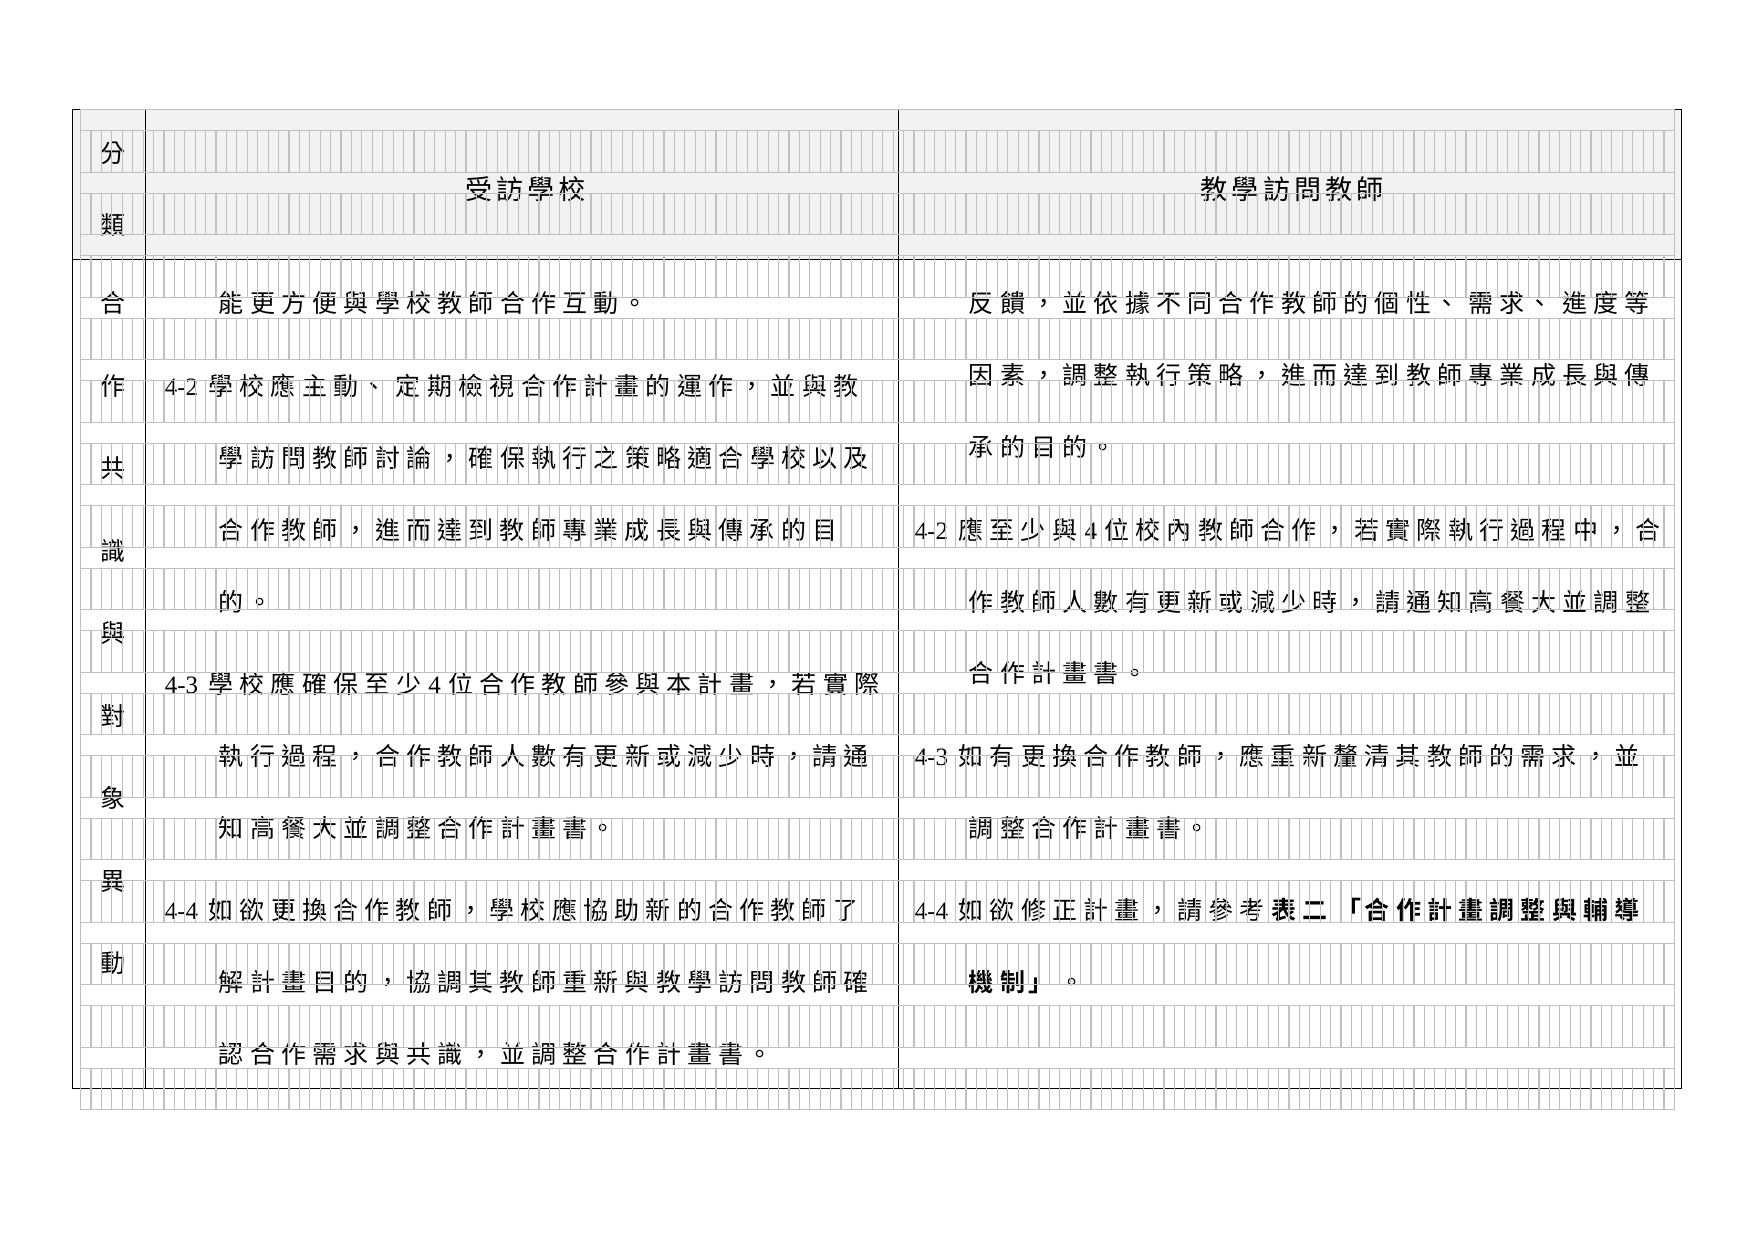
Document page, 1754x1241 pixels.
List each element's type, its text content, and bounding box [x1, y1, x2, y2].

table_header 教學訪問教師 [1456, 194, 1465, 234]
table_header 受訪學校 [633, 131, 643, 172]
table_header 受訪學校 [894, 194, 898, 234]
table_header 受訪學校 [758, 194, 768, 234]
table_cell 4 合 作 共 識 與 對 象 異 動 [112, 1006, 122, 1047]
table_header 教學訪問教師 [915, 131, 924, 172]
table_header 受訪學校 [602, 194, 611, 234]
table_header 受訪學校 [248, 131, 257, 172]
table_cell 4 合 作 共 識 與 對 象 異 動 [81, 298, 145, 318]
table_header 教學訪問教師 [987, 131, 997, 172]
table_header 受訪學校 [435, 194, 445, 234]
table_header 教學訪問教師 [1300, 194, 1309, 234]
table_header 教學訪問教師 [1644, 131, 1653, 172]
table_header 教學訪問教師 [1581, 131, 1590, 172]
table_header 受訪學校 [435, 131, 445, 172]
table_cell 4-1 學校應協助安排教學訪問教師在校的座位，使其能更方便與學校教師合作互動。 4-2 學校應主動、定期檢視合作計畫的運作，並與教學訪問教師討論，確保執行之策略適合學校以及合作教師，進而達到教師專業成長與傳承的目的。 4-3 學校應確保至少4位合作教師參與本計畫，若實際執行過程，合作教師人數有更新或減少時，請通知高餐大並調整合作計畫書。 4-4 如欲更換合作教師，學校應協助新的合作教師了解計畫目的，協調其教師重新與教學訪問教師確認合作需求與共識，並調整合作計畫書。 4-5 如欲修正計畫，請參考表二「合作計畫調整與輔導機制」。 [146, 985, 898, 1005]
table_header 教學訪問教師 [935, 131, 945, 172]
table_cell 4-1 應主動、定期與學校行政端討論該階段計畫執行之反饋，並依據不同合作教師的個性、需求、進度等因素，調整執行策略，進而達到教師專業成長與傳承的目的。 4-2 應至少與4位校內教師合作，若實際執行過程中，合作教師人數有更新或減少時，請通知高餐大並調整合作計畫書。 4-3 如有更換合作教師，應重新釐清其教師的需求，並調整合作計畫書。 4-4 如欲修正計畫，請參考表二「合作計畫調整與輔導機制」。 [899, 923, 1674, 943]
table_header 教學訪問教師 [1258, 131, 1268, 172]
table_cell 4 合 作 共 識 與 對 象 異 動 [81, 423, 145, 443]
table_cell 4 合 作 共 識 與 對 象 異 動 [73, 260, 80, 1088]
table_header 教學訪問教師 [915, 194, 924, 234]
table_cell 4-1 學校應協助安排教學訪問教師在校的座位，使其能更方便與學校教師合作互動。 4-2 學校應主動、定期檢視合作計畫的運作，並與教學訪問教師討論，確保執行之策略適合學校以及合作教師，進而達到教師專業成長與傳承的目的。 4-3 學校應確保至少4位合作教師參與本計畫，若實際執行過程，合作教師人數有更新或減少時，請通知高餐大並調整合作計畫書。 4-4 如欲更換合作教師，學校應協助新的合作教師了解計畫目的，協調其教師重新與教學訪問教師確認合作需求與共識，並調整合作計畫書。 4-5 如欲修正計畫，請參考表二「合作計畫調整與輔導機制」。 [146, 923, 898, 943]
table_header 受訪學校 [654, 131, 663, 172]
table_header 受訪學校 [644, 131, 653, 172]
table_header 分類 [133, 131, 143, 172]
table_header 受訪學校 [175, 131, 184, 172]
table_header 受訪學校 [290, 131, 299, 172]
table_header 教學訪問教師 [1081, 131, 1090, 172]
table_header 受訪學校 [550, 131, 559, 172]
table_cell 4 合 作 共 識 與 對 象 異 動 [133, 819, 143, 859]
table_header 教學訪問教師 [1133, 194, 1143, 234]
table_cell 4-1 應主動、定期與學校行政端討論該階段計畫執行之反饋，並依據不同合作教師的個性、需求、進度等因素，調整執行策略，進而達到教師專業成長與傳承的目的。 4-2 應至少與4位校內教師合作，若實際執行過程中，合作教師人數有更新或減少時，請通知高餐大並調整合作計畫書。 4-3 如有更換合作教師，應重新釐清其教師的需求，並調整合作計畫書。 4-4 如欲修正計畫，請參考表二「合作計畫調整與輔導機制」。 [899, 610, 1674, 630]
table_header 教學訪問教師 [1498, 131, 1507, 172]
table_header 教學訪問教師 [899, 131, 903, 172]
table_header 教學訪問教師 [1290, 194, 1299, 234]
table_header 受訪學校 [467, 131, 476, 172]
table_header 受訪學校 [831, 131, 840, 172]
table_cell 4 合 作 共 識 與 對 象 異 動 [81, 485, 145, 505]
table_header 教學訪問教師 [1050, 131, 1059, 172]
table_cell 4 合 作 共 識 與 對 象 異 動 [81, 860, 145, 880]
table_cell 4-1 應主動、定期與學校行政端討論該階段計畫執行之反饋，並依據不同合作教師的個性、需求、進度等因素，調整執行策略，進而達到教師專業成長與傳承的目的。 4-2 應至少與4位校內教師合作，若實際執行過程中，合作教師人數有更新或減少時，請通知高餐大並調整合作計畫書。 4-3 如有更換合作教師，應重新釐清其教師的需求，並調整合作計畫書。 4-4 如欲修正計畫，請參考表二「合作計畫調整與輔導機制」。 [1675, 260, 1681, 1088]
table_header 受訪學校 [446, 131, 455, 172]
table_header 受訪學校 [810, 131, 820, 172]
table_header 受訪學校 [508, 194, 518, 234]
table_header 教學訪問教師 [1331, 131, 1340, 172]
table_cell 4 合 作 共 識 與 對 象 異 動 [112, 756, 122, 797]
table_header 教學訪問教師 [935, 194, 945, 234]
table_header 教學訪問教師 [1498, 194, 1507, 234]
table_header 教學訪問教師 [1279, 194, 1288, 234]
table_header 教學訪問教師 [1623, 194, 1632, 234]
table_header 受訪學校 [696, 194, 705, 234]
table_header 教學訪問教師 [1227, 194, 1236, 234]
table_header 教學訪問教師 [1633, 194, 1643, 234]
table_header 受訪學校 [852, 194, 861, 234]
table_cell 4-1 學校應協助安排教學訪問教師在校的座位，使其能更方便與學校教師合作互動。 4-2 學校應主動、定期檢視合作計畫的運作，並與教學訪問教師討論，確保執行之策略適合學校以及合作教師，進而達到教師專業成長與傳承的目的。 4-3 學校應確保至少4位合作教師參與本計畫，若實際執行過程，合作教師人數有更新或減少時，請通知高餐大並調整合作計畫書。 4-4 如欲更換合作教師，學校應協助新的合作教師了解計畫目的，協調其教師重新與教學訪問教師確認合作需求與共識，並調整合作計畫書。 4-5 如欲修正計畫，請參考表二「合作計畫調整與輔導機制」。 [146, 735, 898, 755]
table_header 受訪學校 [696, 131, 705, 172]
table_cell 4 合 作 共 識 與 對 象 異 動 [133, 631, 143, 672]
table_header 教學訪問教師 [1404, 131, 1413, 172]
table_header 教學訪問教師 [1383, 131, 1393, 172]
table_header 受訪學校 [779, 131, 788, 172]
table_header 受訪學校 [206, 194, 215, 234]
table_header 教學訪問教師 [1477, 131, 1486, 172]
table_header 教學訪問教師 [1248, 131, 1257, 172]
table_header 分類 [81, 110, 145, 130]
table_cell 4-1 應主動、定期與學校行政端討論該階段計畫執行之反饋，並依據不同合作教師的個性、需求、進度等因素，調整執行策略，進而達到教師專業成長與傳承的目的。 4-2 應至少與4位校內教師合作，若實際執行過程中，合作教師人數有更新或減少時，請通知高餐大並調整合作計畫書。 4-3 如有更換合作教師，應重新釐清其教師的需求，並調整合作計畫書。 4-4 如欲修正計畫，請參考表二「合作計畫調整與輔導機制」。 [899, 673, 1674, 693]
table_header 教學訪問教師 [1383, 194, 1393, 234]
table_header 教學訪問教師 [1279, 131, 1288, 172]
table_header 教學訪問教師 [956, 194, 965, 234]
table_header 教學訪問教師 [1029, 194, 1038, 234]
table_header 受訪學校 [146, 194, 153, 234]
table_header 受訪學校 [415, 131, 424, 172]
table_cell 4 合 作 共 識 與 對 象 異 動 [133, 444, 143, 484]
table_header 受訪學校 [331, 194, 340, 234]
table_cell 4 合 作 共 識 與 對 象 異 動 [133, 1006, 143, 1047]
table_header 受訪學校 [331, 131, 340, 172]
table_header 教學訪問教師 [956, 131, 965, 172]
table_cell 4 合 作 共 識 與 對 象 異 動 [112, 569, 122, 609]
table_header 受訪學校 [206, 131, 215, 172]
table_header 分類 [102, 158, 111, 172]
table_header 受訪學校 [790, 131, 799, 172]
table_header 受訪學校 [446, 194, 455, 234]
table_header 分類 [112, 151, 122, 172]
table_header 受訪學校 [706, 131, 715, 172]
table_header 受訪學校 [415, 194, 424, 234]
table_header 分類 [102, 151, 110, 162]
table_header 受訪學校 [310, 194, 320, 234]
table_header 教學訪問教師 [1165, 194, 1174, 234]
table_header 分類 [81, 173, 145, 193]
table_header 受訪學校 [146, 173, 898, 193]
table_header 教學訪問教師 [1248, 196, 1257, 234]
table_header 受訪學校 [581, 194, 590, 234]
table_header 受訪學校 [248, 194, 257, 234]
table_header 教學訪問教師 [1446, 131, 1455, 172]
table_header 教學訪問教師 [1571, 131, 1580, 172]
table_cell 4 合 作 共 識 與 對 象 異 動 [133, 381, 143, 422]
table_header 教學訪問教師 [998, 194, 1007, 234]
table_cell 4 合 作 共 識 與 對 象 異 動 [133, 319, 143, 359]
table_header 教學訪問教師 [1644, 194, 1653, 234]
table_header 受訪學校 [394, 194, 403, 234]
table_header 受訪學校 [769, 194, 778, 234]
table_header 受訪學校 [487, 194, 497, 234]
table_header 教學訪問教師 [1029, 131, 1038, 172]
table_header 教學訪問教師 [1425, 131, 1434, 172]
table_header 教學訪問教師 [904, 194, 913, 234]
table_header 受訪學校 [571, 197, 580, 234]
table_header 教學訪問教師 [1508, 131, 1518, 172]
table_header 分類 [102, 131, 111, 150]
table_cell 4-1 學校應協助安排教學訪問教師在校的座位，使其能更方便與學校教師合作互動。 4-2 學校應主動、定期檢視合作計畫的運作，並與教學訪問教師討論，確保執行之策略適合學校以及合作教師，進而達到教師專業成長與傳承的目的。 4-3 學校應確保至少4位合作教師參與本計畫，若實際執行過程，合作教師人數有更新或減少時，請通知高餐大並調整合作計畫書。 4-4 如欲更換合作教師，學校應協助新的合作教師了解計畫目的，協調其教師重新與教學訪問教師確認合作需求與共識，並調整合作計畫書。 4-5 如欲修正計畫，請參考表二「合作計畫調整與輔導機制」。 [146, 860, 898, 880]
table_header 教學訪問教師 [1665, 194, 1674, 234]
table_header 教學訪問教師 [1185, 194, 1195, 234]
table_cell 4 合 作 共 識 與 對 象 異 動 [133, 756, 143, 797]
table_header 受訪學校 [237, 194, 247, 234]
table_cell 4 合 作 共 識 與 對 象 異 動 [112, 506, 122, 547]
table_header 教學訪問教師 [1352, 131, 1361, 172]
table_header 受訪學校 [665, 194, 674, 234]
table_header 受訪學校 [154, 131, 163, 172]
table_cell 4-1 應主動、定期與學校行政端討論該階段計畫執行之反饋，並依據不同合作教師的個性、需求、進度等因素，調整執行策略，進而達到教師專業成長與傳承的目的。 4-2 應至少與4位校內教師合作，若實際執行過程中，合作教師人數有更新或減少時，請通知高餐大並調整合作計畫書。 4-3 如有更換合作教師，應重新釐清其教師的需求，並調整合作計畫書。 4-4 如欲修正計畫，請參考表二「合作計畫調整與輔導機制」。 [899, 360, 1674, 380]
table_header 教學訪問教師 [1592, 194, 1601, 234]
table_header 受訪學校 [706, 194, 715, 234]
table_cell 4 合 作 共 識 與 對 象 異 動 [81, 1048, 145, 1068]
table_header 教學訪問教師 [1269, 131, 1278, 172]
table_header 教學訪問教師 [998, 131, 1007, 172]
table_header 受訪學校 [519, 131, 528, 172]
table_cell 4-1 應主動、定期與學校行政端討論該階段計畫執行之反饋，並依據不同合作教師的個性、需求、進度等因素，調整執行策略，進而達到教師專業成長與傳承的目的。 4-2 應至少與4位校內教師合作，若實際執行過程中，合作教師人數有更新或減少時，請通知高餐大並調整合作計畫書。 4-3 如有更換合作教師，應重新釐清其教師的需求，並調整合作計畫書。 4-4 如欲修正計畫，請參考表二「合作計畫調整與輔導機制」。 [899, 298, 1674, 318]
table_cell 4 合 作 共 識 與 對 象 異 動 [81, 610, 145, 630]
table_header 受訪學校 [146, 235, 898, 255]
table_header 受訪學校 [321, 194, 330, 234]
table_cell 4-1 學校應協助安排教學訪問教師在校的座位，使其能更方便與學校教師合作互動。 4-2 學校應主動、定期檢視合作計畫的運作，並與教學訪問教師討論，確保執行之策略適合學校以及合作教師，進而達到教師專業成長與傳承的目的。 4-3 學校應確保至少4位合作教師參與本計畫，若實際執行過程，合作教師人數有更新或減少時，請通知高餐大並調整合作計畫書。 4-4 如欲更換合作教師，學校應協助新的合作教師了解計畫目的，協調其教師重新與教學訪問教師確認合作需求與共識，並調整合作計畫書。 4-5 如欲修正計畫，請參考表二「合作計畫調整與輔導機制」。 [146, 610, 898, 630]
table_cell 4-1 應主動、定期與學校行政端討論該階段計畫執行之反饋，並依據不同合作教師的個性、需求、進度等因素，調整執行策略，進而達到教師專業成長與傳承的目的。 4-2 應至少與4位校內教師合作，若實際執行過程中，合作教師人數有更新或減少時，請通知高餐大並調整合作計畫書。 4-3 如有更換合作教師，應重新釐清其教師的需求，並調整合作計畫書。 4-4 如欲修正計畫，請參考表二「合作計畫調整與輔導機制」。 [899, 485, 1674, 505]
table_cell 4 合 作 共 識 與 對 象 異 動 [133, 506, 143, 547]
table_header 受訪學校 [873, 194, 882, 234]
table_header 受訪學校 [821, 194, 830, 234]
table_header 教學訪問教師 [1217, 131, 1226, 172]
table_header 受訪學校 [592, 194, 601, 234]
table_header 教學訪問教師 [1092, 131, 1101, 172]
table_header 分類 [81, 194, 90, 234]
table_header 受訪學校 [237, 131, 247, 172]
table_cell 4-1 學校應協助安排教學訪問教師在校的座位，使其能更方便與學校教師合作互動。 4-2 學校應主動、定期檢視合作計畫的運作，並與教學訪問教師討論，確保執行之策略適合學校以及合作教師，進而達到教師專業成長與傳承的目的。 4-3 學校應確保至少4位合作教師參與本計畫，若實際執行過程，合作教師人數有更新或減少時，請通知高餐大並調整合作計畫書。 4-4 如欲更換合作教師，學校應協助新的合作教師了解計畫目的，協調其教師重新與教學訪問教師確認合作需求與共識，並調整合作計畫書。 4-5 如欲修正計畫，請參考表二「合作計畫調整與輔導機制」。 [146, 548, 898, 568]
table_header 受訪學校 [477, 198, 486, 234]
table_header 教學訪問教師 [899, 194, 903, 234]
table_header 教學訪問教師 [1019, 131, 1028, 172]
table_header 受訪學校 [883, 131, 893, 172]
table_header 受訪學校 [717, 194, 726, 234]
table_header 受訪學校 [217, 131, 226, 172]
table_header 教學訪問教師 [977, 131, 986, 172]
table_header 教學訪問教師 [1269, 197, 1278, 234]
table_header 受訪學校 [717, 131, 726, 172]
table_cell 4-1 學校應協助安排教學訪問教師在校的座位，使其能更方便與學校教師合作互動。 4-2 學校應主動、定期檢視合作計畫的運作，並與教學訪問教師討論，確保執行之策略適合學校以及合作教師，進而達到教師專業成長與傳承的目的。 4-3 學校應確保至少4位合作教師參與本計畫，若實際執行過程，合作教師人數有更新或減少時，請通知高餐大並調整合作計畫書。 4-4 如欲更換合作教師，學校應協助新的合作教師了解計畫目的，協調其教師重新與教學訪問教師確認合作需求與共識，並調整合作計畫書。 4-5 如欲修正計畫，請參考表二「合作計畫調整與輔導機制」。 [146, 360, 898, 380]
table_header 教學訪問教師 [1040, 131, 1049, 172]
table_header 教學訪問教師 [904, 131, 913, 172]
table_header 教學訪問教師 [1258, 194, 1268, 234]
table_header 教學訪問教師 [1612, 194, 1622, 234]
table_header 分類 [81, 131, 90, 172]
table_header 受訪學校 [477, 131, 486, 172]
table_header 教學訪問教師 [1310, 131, 1320, 172]
table_header 受訪學校 [404, 131, 413, 172]
table_header 教學訪問教師 [1560, 194, 1570, 234]
table_header 受訪學校 [519, 194, 528, 234]
table_header 教學訪問教師 [1581, 194, 1590, 234]
table_header 受訪學校 [862, 194, 872, 234]
table_header 教學訪問教師 [1154, 131, 1163, 172]
table_header 教學訪問教師 [1352, 194, 1361, 234]
table_header 教學訪問教師 [1373, 131, 1382, 172]
table_header 教學訪問教師 [967, 131, 976, 172]
table_header 受訪學校 [425, 194, 434, 234]
table_header 受訪學校 [540, 131, 549, 172]
table_header 教學訪問教師 [1602, 194, 1611, 234]
table_header 受訪學校 [810, 194, 820, 234]
table_header 教學訪問教師 [1654, 194, 1663, 234]
table_header 教學訪問教師 [1092, 194, 1101, 234]
table_header 受訪學校 [623, 194, 632, 234]
table_header 教學訪問教師 [1342, 196, 1351, 234]
table_header 受訪學校 [394, 131, 403, 172]
table_header 受訪學校 [196, 194, 205, 234]
table_header 受訪學校 [758, 131, 768, 172]
table_header 教學訪問教師 [1456, 131, 1465, 172]
table_header 受訪學校 [498, 131, 507, 172]
table_header 受訪學校 [790, 194, 799, 234]
table_cell 4 合 作 共 識 與 對 象 異 動 [81, 798, 145, 818]
table_header 受訪學校 [852, 131, 861, 172]
table_header 受訪學校 [269, 194, 278, 234]
table_header 教學訪問教師 [1435, 194, 1445, 234]
table_header 受訪學校 [352, 194, 361, 234]
table_header 受訪學校 [383, 131, 393, 172]
table_header 教學訪問教師 [1508, 194, 1518, 234]
table_cell 4 合 作 共 識 與 對 象 異 動 [112, 819, 122, 859]
table_header 教學訪問教師 [1175, 131, 1184, 172]
table_header 受訪學校 [487, 131, 497, 172]
table_header 分類 [73, 110, 80, 259]
table_cell 4-1 應主動、定期與學校行政端討論該階段計畫執行之反饋，並依據不同合作教師的個性、需求、進度等因素，調整執行策略，進而達到教師專業成長與傳承的目的。 4-2 應至少與4位校內教師合作，若實際執行過程中，合作教師人數有更新或減少時，請通知高餐大並調整合作計畫書。 4-3 如有更換合作教師，應重新釐清其教師的需求，並調整合作計畫書。 4-4 如欲修正計畫，請參考表二「合作計畫調整與輔導機制」。 [899, 548, 1674, 568]
table_header 受訪學校 [146, 131, 153, 172]
table_header 教學訪問教師 [1310, 194, 1320, 234]
table_header 分類 [112, 143, 119, 150]
table_header 受訪學校 [362, 131, 372, 172]
table_header 教學訪問教師 [1487, 131, 1497, 172]
table_cell 4 合 作 共 識 與 對 象 異 動 [133, 569, 143, 609]
table_header 教學訪問教師 [1331, 194, 1340, 234]
table_header 教學訪問教師 [1435, 131, 1445, 172]
table_header 受訪學校 [831, 194, 840, 234]
table_cell 4-1 應主動、定期與學校行政端討論該階段計畫執行之反饋，並依據不同合作教師的個性、需求、進度等因素，調整執行策略，進而達到教師專業成長與傳承的目的。 4-2 應至少與4位校內教師合作，若實際執行過程中，合作教師人數有更新或減少時，請通知高餐大並調整合作計畫書。 4-3 如有更換合作教師，應重新釐清其教師的需求，並調整合作計畫書。 4-4 如欲修正計畫，請參考表二「合作計畫調整與輔導機制」。 [899, 798, 1674, 818]
table_header 教學訪問教師 [1477, 194, 1486, 234]
table_header 教學訪問教師 [1571, 194, 1580, 234]
table_header 受訪學校 [175, 194, 184, 234]
table_header 受訪學校 [362, 194, 372, 234]
table_header 教學訪問教師 [1467, 194, 1476, 234]
table_header 教學訪問教師 [1165, 131, 1174, 172]
table_header 教學訪問教師 [1123, 194, 1132, 234]
table_header 教學訪問教師 [1321, 131, 1330, 172]
table_header 受訪學校 [425, 131, 434, 172]
table_header 教學訪問教師 [925, 194, 934, 234]
table_header 受訪學校 [737, 194, 747, 234]
table_cell 4-1 應主動、定期與學校行政端討論該階段計畫執行之反饋，並依據不同合作教師的個性、需求、進度等因素，調整執行策略，進而達到教師專業成長與傳承的目的。 4-2 應至少與4位校內教師合作，若實際執行過程中，合作教師人數有更新或減少時，請通知高餐大並調整合作計畫書。 4-3 如有更換合作教師，應重新釐清其教師的需求，並調整合作計畫書。 4-4 如欲修正計畫，請參考表二「合作計畫調整與輔導機制」。 [899, 1048, 1674, 1068]
table_header 受訪學校 [873, 131, 882, 172]
table_header 教學訪問教師 [1133, 131, 1143, 172]
table_header 教學訪問教師 [1290, 131, 1299, 172]
table_header 受訪學校 [373, 131, 382, 172]
table_header 教學訪問教師 [1237, 196, 1247, 234]
table_header 受訪學校 [623, 131, 632, 172]
table_header 教學訪問教師 [1415, 194, 1424, 234]
table_header 受訪學校 [456, 194, 465, 234]
table_header 受訪學校 [581, 131, 590, 172]
table_header 教學訪問教師 [1415, 131, 1424, 172]
table_header 教學訪問教師 [1675, 110, 1681, 259]
table_header 受訪學校 [279, 194, 288, 234]
table_header 受訪學校 [800, 131, 809, 172]
table_header 教學訪問教師 [1623, 131, 1632, 172]
table_header 受訪學校 [185, 131, 195, 172]
table_header 教學訪問教師 [1060, 194, 1070, 234]
table_header 受訪學校 [227, 131, 236, 172]
table_header 受訪學校 [727, 131, 736, 172]
table_cell 4-1 學校應協助安排教學訪問教師在校的座位，使其能更方便與學校教師合作互動。 4-2 學校應主動、定期檢視合作計畫的運作，並與教學訪問教師討論，確保執行之策略適合學校以及合作教師，進而達到教師專業成長與傳承的目的。 4-3 學校應確保至少4位合作教師參與本計畫，若實際執行過程，合作教師人數有更新或減少時，請通知高餐大並調整合作計畫書。 4-4 如欲更換合作教師，學校應協助新的合作教師了解計畫目的，協調其教師重新與教學訪問教師確認合作需求與共識，並調整合作計畫書。 4-5 如欲修正計畫，請參考表二「合作計畫調整與輔導機制」。 [146, 798, 898, 818]
table_header 教學訪問教師 [1633, 131, 1643, 172]
table_header 教學訪問教師 [1592, 131, 1601, 172]
table_header 受訪學校 [748, 131, 757, 172]
table_header 教學訪問教師 [1102, 194, 1111, 234]
table_header 教學訪問教師 [1237, 131, 1247, 172]
table_header 受訪學校 [675, 131, 684, 172]
table_header 受訪學校 [685, 194, 695, 234]
table_header 受訪學校 [529, 131, 538, 172]
table_header 受訪學校 [269, 131, 278, 172]
table_header 受訪學校 [602, 131, 611, 172]
table_header 受訪學校 [862, 131, 872, 172]
table_header 教學訪問教師 [946, 131, 955, 172]
table_cell 4-1 應主動、定期與學校行政端討論該階段計畫執行之反饋，並依據不同合作教師的個性、需求、進度等因素，調整執行策略，進而達到教師專業成長與傳承的目的。 4-2 應至少與4位校內教師合作，若實際執行過程中，合作教師人數有更新或減少時，請通知高餐大並調整合作計畫書。 4-3 如有更換合作教師，應重新釐清其教師的需求，並調整合作計畫書。 4-4 如欲修正計畫，請參考表二「合作計畫調整與輔導機制」。 [899, 860, 1674, 880]
table_cell 4 合 作 共 識 與 對 象 異 動 [133, 881, 143, 922]
table_header 教學訪問教師 [1102, 131, 1111, 172]
table_cell 4 合 作 共 識 與 對 象 異 動 [81, 923, 145, 943]
table_header 教學訪問教師 [1487, 194, 1497, 234]
table_cell 4 合 作 共 識 與 對 象 異 動 [112, 319, 122, 359]
table_header 受訪學校 [769, 131, 778, 172]
table_header 教學訪問教師 [1196, 194, 1205, 234]
table_cell 4-1 應主動、定期與學校行政端討論該階段計畫執行之反饋，並依據不同合作教師的個性、需求、進度等因素，調整執行策略，進而達到教師專業成長與傳承的目的。 4-2 應至少與4位校內教師合作，若實際執行過程中，合作教師人數有更新或減少時，請通知高餐大並調整合作計畫書。 4-3 如有更換合作教師，應重新釐清其教師的需求，並調整合作計畫書。 4-4 如欲修正計畫，請參考表二「合作計畫調整與輔導機制」。 [899, 735, 1674, 755]
table_header 受訪學校 [644, 194, 653, 234]
table_header 教學訪問教師 [1300, 131, 1309, 172]
table_header 分類 [112, 131, 122, 149]
table_header 受訪學校 [633, 194, 643, 234]
table_header 受訪學校 [185, 194, 195, 234]
table_header 教學訪問教師 [1154, 194, 1163, 234]
table_header 受訪學校 [404, 194, 413, 234]
table_header 教學訪問教師 [1144, 131, 1153, 172]
table_header 教學訪問教師 [1529, 194, 1538, 234]
table_header 受訪學校 [883, 194, 893, 234]
table_header 教學訪問教師 [1112, 131, 1122, 172]
table_header 受訪學校 [165, 131, 174, 172]
table_header 教學訪問教師 [1185, 131, 1195, 172]
table_header 教學訪問教師 [946, 194, 955, 234]
table_cell 4-1 應主動、定期與學校行政端討論該階段計畫執行之反饋，並依據不同合作教師的個性、需求、進度等因素，調整執行策略，進而達到教師專業成長與傳承的目的。 4-2 應至少與4位校內教師合作，若實際執行過程中，合作教師人數有更新或減少時，請通知高餐大並調整合作計畫書。 4-3 如有更換合作教師，應重新釐清其教師的需求，並調整合作計畫書。 4-4 如欲修正計畫，請參考表二「合作計畫調整與輔導機制」。 [899, 423, 1674, 443]
table_header 分類 [112, 194, 122, 214]
table_header 分類 [102, 194, 111, 219]
table_header 教學訪問教師 [1008, 131, 1018, 172]
table_cell 4 合 作 共 識 與 對 象 異 動 [133, 944, 143, 984]
table_header 受訪學校 [498, 200, 507, 234]
table_cell 4-1 應主動、定期與學校行政端討論該階段計畫執行之反饋，並依據不同合作教師的個性、需求、進度等因素，調整執行策略，進而達到教師專業成長與傳承的目的。 4-2 應至少與4位校內教師合作，若實際執行過程中，合作教師人數有更新或減少時，請通知高餐大並調整合作計畫書。 4-3 如有更換合作教師，應重新釐清其教師的需求，並調整合作計畫書。 4-4 如欲修正計畫，請參考表二「合作計畫調整與輔導機制」。 [899, 985, 1674, 1005]
table_header 教學訪問教師 [1071, 131, 1080, 172]
table_header 受訪學校 [842, 194, 851, 234]
table_header 分類 [92, 131, 101, 172]
table_header 教學訪問教師 [1206, 194, 1215, 234]
table_header 受訪學校 [467, 199, 476, 234]
table_header 受訪學校 [321, 131, 330, 172]
table_header 分類 [81, 235, 145, 255]
table_header 教學訪問教師 [1540, 194, 1549, 234]
table_header 受訪學校 [560, 131, 570, 172]
table_header 教學訪問教師 [1362, 131, 1372, 172]
table_header 教學訪問教師 [1008, 194, 1018, 234]
table_header 教學訪問教師 [1321, 194, 1330, 234]
table_header 受訪學校 [352, 131, 361, 172]
table_header 受訪學校 [383, 194, 393, 234]
table_header 受訪學校 [310, 131, 320, 172]
table_header 教學訪問教師 [1373, 194, 1382, 234]
table_header 受訪學校 [592, 131, 601, 172]
table_header 教學訪問教師 [899, 110, 1674, 130]
table_header 教學訪問教師 [1217, 196, 1226, 234]
table_header 受訪學校 [612, 131, 622, 172]
table_header 受訪學校 [300, 131, 309, 172]
table_header 受訪學校 [560, 194, 570, 234]
table_header 受訪學校 [258, 194, 268, 234]
table_header 教學訪問教師 [899, 235, 1674, 255]
table_header 教學訪問教師 [1019, 194, 1028, 234]
table_header 教學訪問教師 [899, 173, 1674, 193]
table_header 受訪學校 [165, 194, 174, 234]
table_header 受訪學校 [508, 131, 518, 172]
table_header 分類 [123, 131, 132, 172]
table_header 分類 [92, 194, 101, 234]
table_cell 4 合 作 共 識 與 對 象 異 動 [133, 694, 143, 734]
table_header 教學訪問教師 [1665, 131, 1674, 172]
table_header 受訪學校 [196, 131, 205, 172]
table_header 受訪學校 [227, 194, 236, 234]
table_header 教學訪問教師 [1519, 131, 1528, 172]
table_header 受訪學校 [737, 131, 747, 172]
table_cell 4 合 作 共 識 與 對 象 異 動 [112, 381, 122, 422]
table_header 受訪學校 [342, 131, 351, 172]
table_cell 4 合 作 共 識 與 對 象 異 動 [81, 548, 145, 568]
table_header 教學訪問教師 [1446, 194, 1455, 234]
table_header 教學訪問教師 [967, 194, 976, 234]
table_header 受訪學校 [146, 110, 898, 130]
table_header 教學訪問教師 [1425, 194, 1434, 234]
table_header 教學訪問教師 [1550, 131, 1559, 172]
table_header 教學訪問教師 [1394, 131, 1403, 172]
table_header 受訪學校 [685, 131, 695, 172]
table_header 受訪學校 [300, 194, 309, 234]
table_header 受訪學校 [612, 194, 622, 234]
table_header 受訪學校 [456, 131, 465, 172]
table_cell 4 合 作 共 識 與 對 象 異 動 [112, 694, 122, 734]
table_header 教學訪問教師 [925, 131, 934, 172]
table_header 受訪學校 [842, 131, 851, 172]
table_header 受訪學校 [529, 196, 538, 234]
table_header 受訪學校 [800, 194, 809, 234]
table_header 分類 [112, 152, 118, 162]
table_header 教學訪問教師 [1654, 131, 1663, 172]
table_header 教學訪問教師 [1540, 131, 1549, 172]
table_header 教學訪問教師 [1560, 131, 1570, 172]
table_header 分類 [133, 194, 143, 234]
table_header 受訪學校 [571, 131, 580, 172]
table_header 受訪學校 [779, 194, 788, 234]
table_header 受訪學校 [550, 194, 559, 234]
table_header 受訪學校 [654, 194, 663, 234]
table_header 教學訪問教師 [977, 194, 986, 234]
table_header 教學訪問教師 [1602, 131, 1611, 172]
table_header 受訪學校 [894, 131, 898, 172]
table_header 教學訪問教師 [1394, 194, 1403, 234]
table_header 受訪學校 [665, 131, 674, 172]
table_cell 4 合 作 共 識 與 對 象 異 動 [81, 360, 145, 380]
table_header 教學訪問教師 [1144, 194, 1153, 234]
table_header 教學訪問教師 [1081, 194, 1090, 234]
table_header 受訪學校 [217, 194, 226, 234]
table_cell 4 合 作 共 識 與 對 象 異 動 [81, 673, 145, 693]
table_header 教學訪問教師 [1060, 131, 1070, 172]
table_header 受訪學校 [821, 131, 830, 172]
table_header 受訪學校 [279, 131, 288, 172]
table_header 教學訪問教師 [1362, 194, 1372, 234]
table_header 受訪學校 [258, 131, 268, 172]
table_header 教學訪問教師 [1612, 131, 1622, 172]
table_header 受訪學校 [290, 194, 299, 234]
table_cell 4-1 學校應協助安排教學訪問教師在校的座位，使其能更方便與學校教師合作互動。 4-2 學校應主動、定期檢視合作計畫的運作，並與教學訪問教師討論，確保執行之策略適合學校以及合作教師，進而達到教師專業成長與傳承的目的。 4-3 學校應確保至少4位合作教師參與本計畫，若實際執行過程，合作教師人數有更新或減少時，請通知高餐大並調整合作計畫書。 4-4 如欲更換合作教師，學校應協助新的合作教師了解計畫目的，協調其教師重新與教學訪問教師確認合作需求與共識，並調整合作計畫書。 4-5 如欲修正計畫，請參考表二「合作計畫調整與輔導機制」。 [146, 423, 898, 443]
table_header 教學訪問教師 [1040, 194, 1049, 234]
table_header 教學訪問教師 [1050, 194, 1059, 234]
table_cell 4 合 作 共 識 與 對 象 異 動 [81, 985, 145, 1005]
table_header 教學訪問教師 [1227, 131, 1236, 172]
table_header 教學訪問教師 [1175, 194, 1184, 234]
table_header 教學訪問教師 [1404, 194, 1413, 234]
table_header 受訪學校 [373, 194, 382, 234]
table_header 受訪學校 [748, 194, 757, 234]
table_header 受訪學校 [675, 194, 684, 234]
table_header 教學訪問教師 [1071, 194, 1080, 234]
table_header 教學訪問教師 [1123, 131, 1132, 172]
table_header 教學訪問教師 [1342, 131, 1351, 172]
table_cell 4 合 作 共 識 與 對 象 異 動 [81, 735, 145, 755]
table_header 受訪學校 [727, 194, 736, 234]
table_header 教學訪問教師 [987, 194, 997, 234]
table_cell 4-1 學校應協助安排教學訪問教師在校的座位，使其能更方便與學校教師合作互動。 4-2 學校應主動、定期檢視合作計畫的運作，並與教學訪問教師討論，確保執行之策略適合學校以及合作教師，進而達到教師專業成長與傳承的目的。 4-3 學校應確保至少4位合作教師參與本計畫，若實際執行過程，合作教師人數有更新或減少時，請通知高餐大並調整合作計畫書。 4-4 如欲更換合作教師，學校應協助新的合作教師了解計畫目的，協調其教師重新與教學訪問教師確認合作需求與共識，並調整合作計畫書。 4-5 如欲修正計畫，請參考表二「合作計畫調整與輔導機制」。 [146, 298, 898, 318]
table_header 教學訪問教師 [1112, 194, 1122, 234]
table_header 受訪學校 [342, 194, 351, 234]
table_header 受訪學校 [540, 196, 549, 234]
table_header 教學訪問教師 [1529, 131, 1538, 172]
table_header 分類 [123, 194, 132, 234]
table_header 教學訪問教師 [1550, 194, 1559, 234]
table_header 教學訪問教師 [1467, 131, 1476, 172]
table_cell 4-1 學校應協助安排教學訪問教師在校的座位，使其能更方便與學校教師合作互動。 4-2 學校應主動、定期檢視合作計畫的運作，並與教學訪問教師討論，確保執行之策略適合學校以及合作教師，進而達到教師專業成長與傳承的目的。 4-3 學校應確保至少4位合作教師參與本計畫，若實際執行過程，合作教師人數有更新或減少時，請通知高餐大並調整合作計畫書。 4-4 如欲更換合作教師，學校應協助新的合作教師了解計畫目的，協調其教師重新與教學訪問教師確認合作需求與共識，並調整合作計畫書。 4-5 如欲修正計畫，請參考表二「合作計畫調整與輔導機制」。 [146, 485, 898, 505]
table_header 教學訪問教師 [1196, 131, 1205, 172]
table_header 教學訪問教師 [1519, 194, 1528, 234]
table_header 受訪學校 [154, 194, 163, 234]
table_cell 4-1 學校應協助安排教學訪問教師在校的座位，使其能更方便與學校教師合作互動。 4-2 學校應主動、定期檢視合作計畫的運作，並與教學訪問教師討論，確保執行之策略適合學校以及合作教師，進而達到教師專業成長與傳承的目的。 4-3 學校應確保至少4位合作教師參與本計畫，若實際執行過程，合作教師人數有更新或減少時，請通知高餐大並調整合作計畫書。 4-4 如欲更換合作教師，學校應協助新的合作教師了解計畫目的，協調其教師重新與教學訪問教師確認合作需求與共識，並調整合作計畫書。 4-5 如欲修正計畫，請參考表二「合作計畫調整與輔導機制」。 [146, 1048, 898, 1068]
table_header 教學訪問教師 [1206, 131, 1215, 172]
